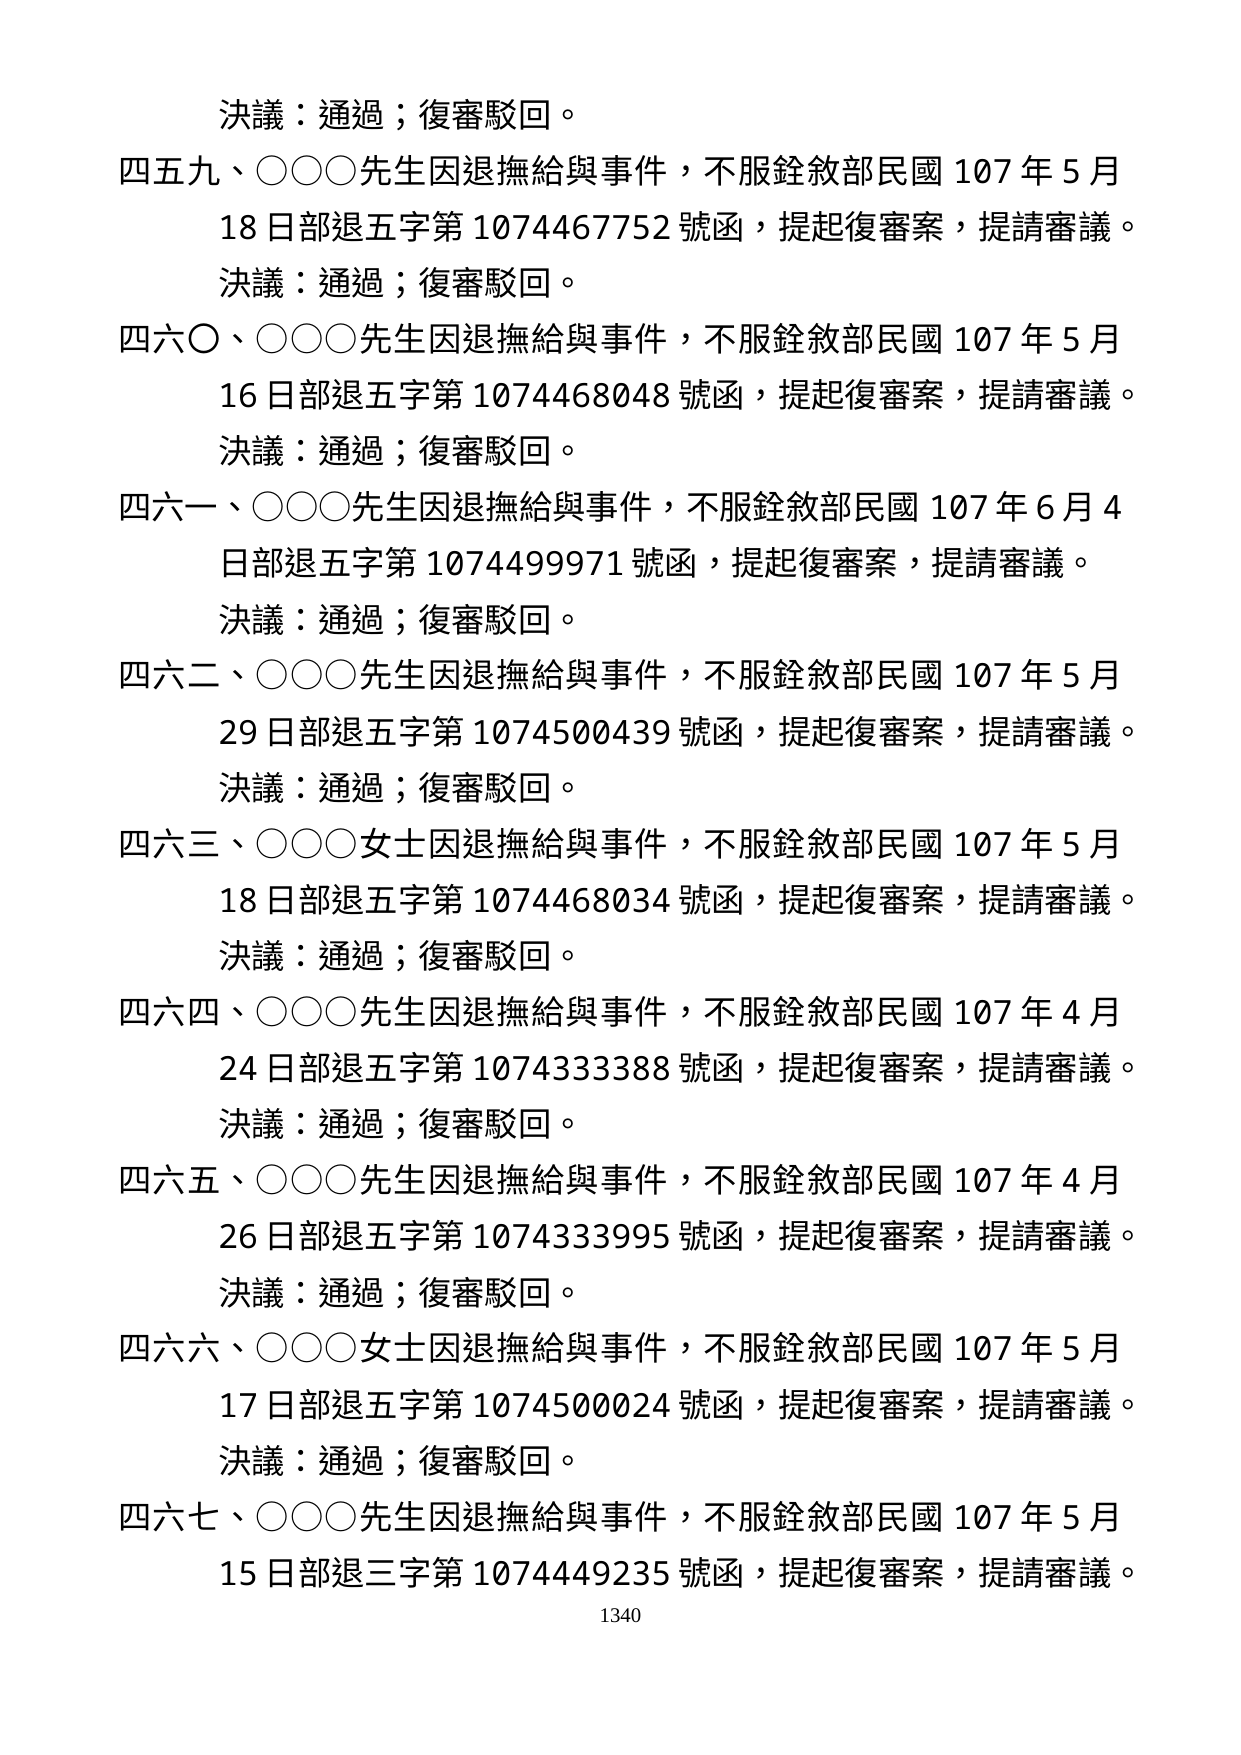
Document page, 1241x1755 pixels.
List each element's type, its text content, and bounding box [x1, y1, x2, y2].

text 四六一、○○○先生因退撫給與事件，不服銓敘部民國107年6月4日部退五字第1074499971號函，提起復審案，提請審議。 [118, 481, 1122, 586]
text 四六四、○○○先生因退撫給與事件，不服銓敘部民國107年4月24日部退五字第1074333388號函，提起復審案，提請審議。 [118, 986, 1122, 1090]
text 四六六、○○○女士因退撫給與事件，不服銓敘部民國107年5月17日部退五字第1074500024號函，提起復審案，提請審議。 [118, 1322, 1122, 1427]
text 決議：通過；復審駁回。 [218, 762, 1122, 810]
text 四六二、○○○先生因退撫給與事件，不服銓敘部民國107年5月29日部退五字第1074500439號函，提起復審案，提請審議。 [118, 649, 1122, 754]
text 決議：通過；復審駁回。 [218, 1434, 1122, 1483]
text 決議：通過；復審駁回。 [218, 930, 1122, 978]
text 四六七、○○○先生因退撫給與事件，不服銓敘部民國107年5月15日部退三字第1074449235號函，提起復審案，提請審議。 [118, 1490, 1122, 1595]
text 四六三、○○○女士因退撫給與事件，不服銓敘部民國107年5月18日部退五字第1074468034號函，提起復審案，提請審議。 [118, 817, 1122, 922]
text 四五九、○○○先生因退撫給與事件，不服銓敘部民國107年5月18日部退五字第1074467752號函，提起復審案，提請審議。 [118, 144, 1122, 249]
text 決議：通過；復審駁回。 [218, 593, 1122, 642]
text 四六五、○○○先生因退撫給與事件，不服銓敘部民國107年4月26日部退五字第1074333995號函，提起復審案，提請審議。 [118, 1154, 1122, 1258]
text 四六〇、○○○先生因退撫給與事件，不服銓敘部民國107年5月16日部退五字第1074468048號函，提起復審案，提請審議。 [118, 313, 1122, 417]
text 決議：通過；復審駁回。 [218, 425, 1122, 473]
text 決議：通過；復審駁回。 [218, 1098, 1122, 1146]
text 決議：通過；復審駁回。 [218, 257, 1122, 305]
text 決議：通過；復審駁回。 [218, 89, 1122, 137]
text 決議：通過；復審駁回。 [218, 1266, 1122, 1314]
